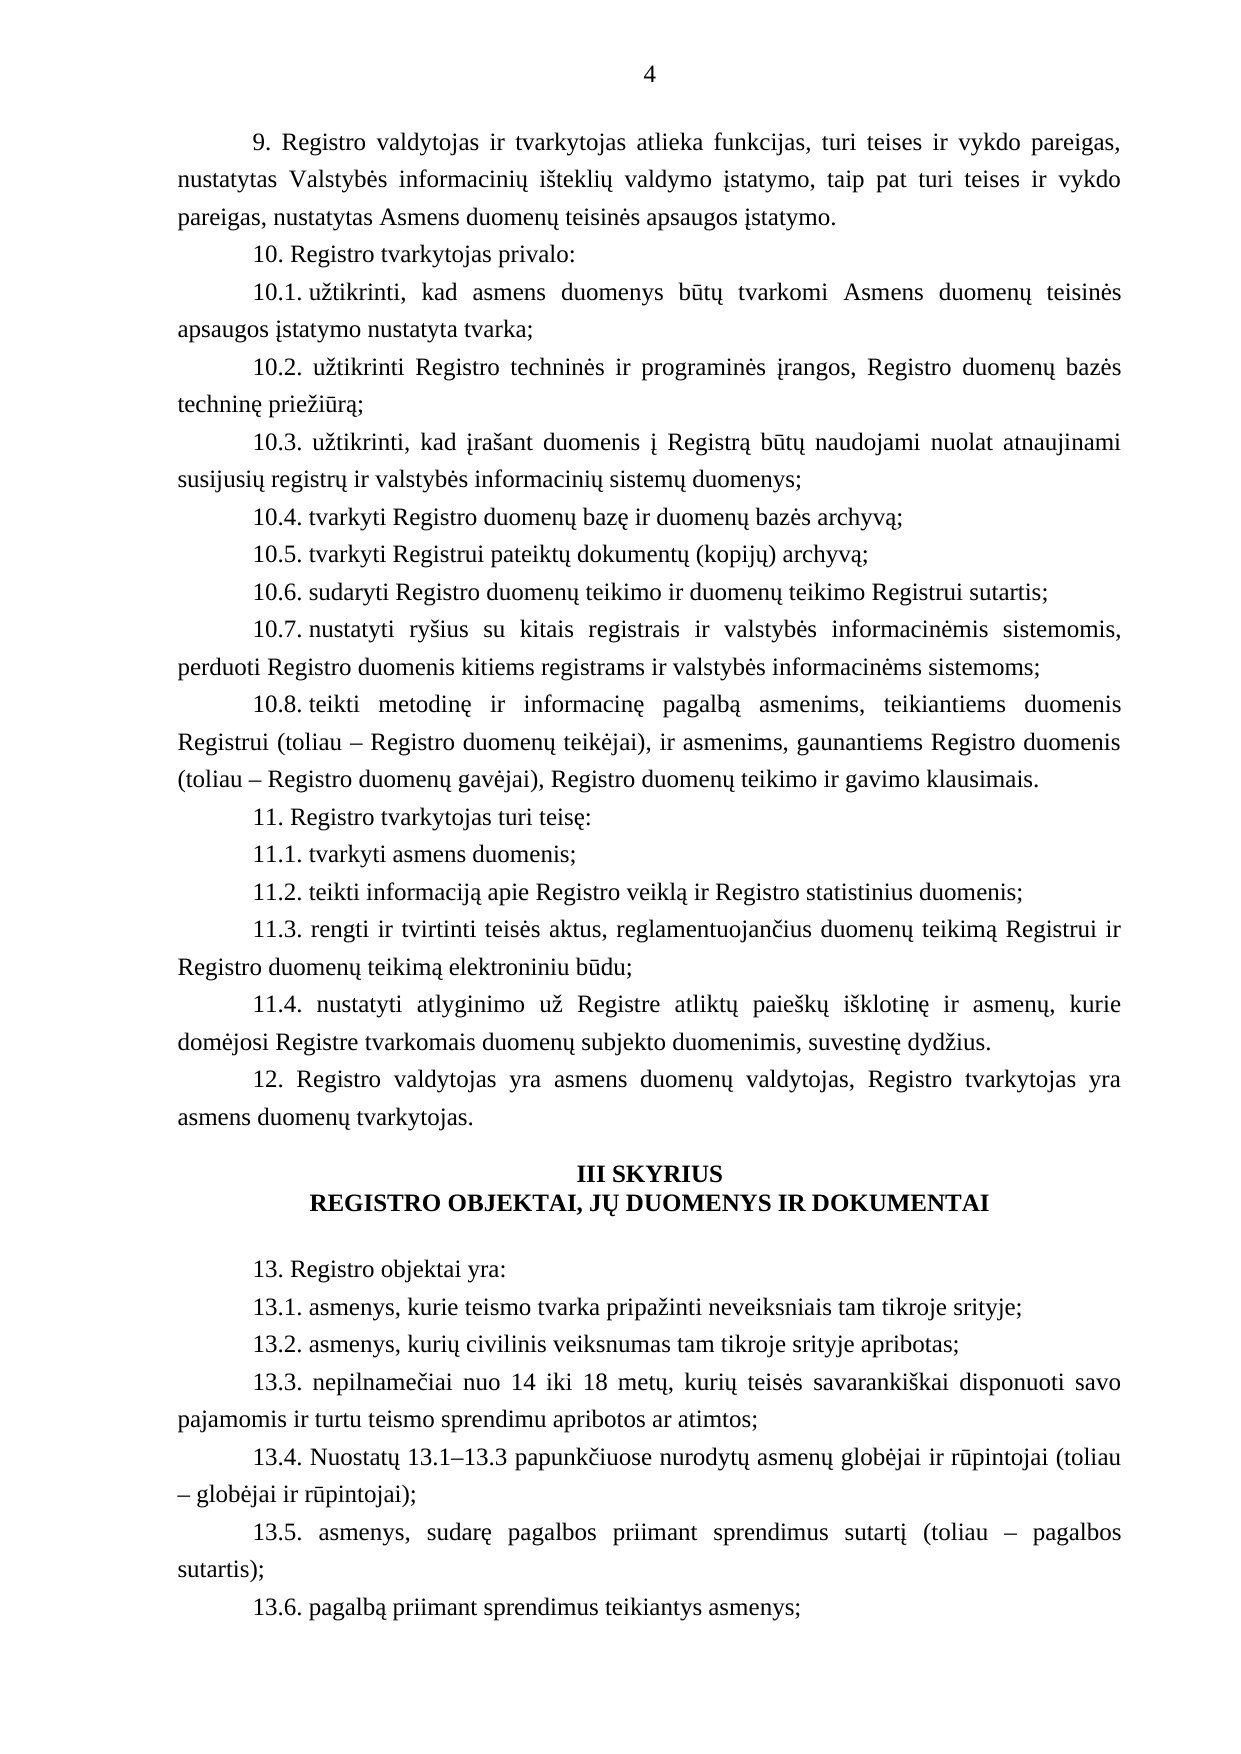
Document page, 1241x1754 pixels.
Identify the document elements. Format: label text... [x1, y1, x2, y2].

text 13. Registro objektai yra: [177, 1246, 1122, 1283]
text 11.3. rengti ir tvirtinti teisės aktus, reglamentuojančius duomenų teikimą Registrui ir Registro duomenų teikimą elektroniniu būdu; [177, 906, 1122, 981]
text 10.1. užtikrinti, kad asmens duomenys būtų tvarkomi Asmens duomenų teisinės apsaugos įstatymo nustatyta tvarka; [177, 268, 1122, 343]
text 12. Registro valdytojas yra asmens duomenų valdytojas, Registro tvarkytojas yra asmens duomenų tvarkytojas. [177, 1056, 1122, 1131]
text 13.4. Nuostatų 13.1–13.3 papunkčiuose nurodytų asmenų globėjai ir rūpintojai (toliau – globėjai ir rūpintojai); [177, 1433, 1122, 1508]
text 10.3. užtikrinti, kad įrašant duomenis į Registrą būtų naudojami nuolat atnaujinami susijusių registrų ir valstybės informacinių sistemų duomenys; [177, 418, 1122, 493]
text 13.2. asmenys, kurių civilinis veiksnumas tam tikroje srityje apribotas; [177, 1321, 1122, 1358]
text 9. Registro valdytojas ir tvarkytojas atlieka funkcijas, turi teises ir vykdo pareigas, nustatytas Valstybės informacinių išteklių valdymo įstatymo, taip pat turi teises ir vykdo pareigas, nustatytas Asmens duomenų teisinės apsaugos įstatymo. [177, 118, 1122, 231]
text 13.5. asmenys, sudarę pagalbos priimant sprendimus sutartį (toliau – pagalbos sutartis); [177, 1508, 1122, 1583]
text REGISTRO OBJEKTAI, JŲ DUOMENYS IR DOKUMENTAI [177, 1188, 1122, 1217]
text 10.5. tvarkyti Registrui pateiktų dokumentų (kopijų) archyvą; [177, 531, 1122, 568]
text 10.4. tvarkyti Registro duomenų bazę ir duomenų bazės archyvą; [177, 493, 1122, 531]
text III SKYRIUS [177, 1159, 1122, 1188]
text 11.2. teikti informaciją apie Registro veiklą ir Registro statistinius duomenis; [177, 868, 1122, 906]
text 13.1. asmenys, kurie teismo tvarka pripažinti neveiksniais tam tikroje srityje; [177, 1283, 1122, 1321]
text 10.6. sudaryti Registro duomenų teikimo ir duomenų teikimo Registrui sutartis; [177, 568, 1122, 606]
text 10.2. užtikrinti Registro techninės ir programinės įrangos, Registro duomenų bazės techninę priežiūrą; [177, 343, 1122, 418]
text 11. Registro tvarkytojas turi teisę: [177, 793, 1122, 831]
text 11.1. tvarkyti asmens duomenis; [177, 831, 1122, 868]
text 10. Registro tvarkytojas privalo: [177, 231, 1122, 268]
text 11.4. nustatyti atlyginimo už Registre atliktų paieškų išklotinę ir asmenų, kurie domėjosi Registre tvarkomais duomenų subjekto duomenimis, suvestinę dydžius. [177, 981, 1122, 1056]
text 13.3. nepilnamečiai nuo 14 iki 18 metų, kurių teisės savarankiškai disponuoti savo pajamomis ir turtu teismo sprendimu apribotos ar atimtos; [177, 1358, 1122, 1433]
text 13.6. pagalbą priimant sprendimus teikiantys asmenys; [177, 1583, 1122, 1621]
text 10.8. teikti metodinę ir informacinę pagalbą asmenims, teikiantiems duomenis Registrui (toliau – Registro duomenų teikėjai), ir asmenims, gaunantiems Registro duomenis (toliau – Registro duomenų gavėjai), Registro duomenų teikimo ir gavimo klausimais. [177, 681, 1122, 793]
text 10.7. nustatyti ryšius su kitais registrais ir valstybės informacinėmis sistemomis, perduoti Registro duomenis kitiems registrams ir valstybės informacinėms sistemoms; [177, 606, 1122, 681]
